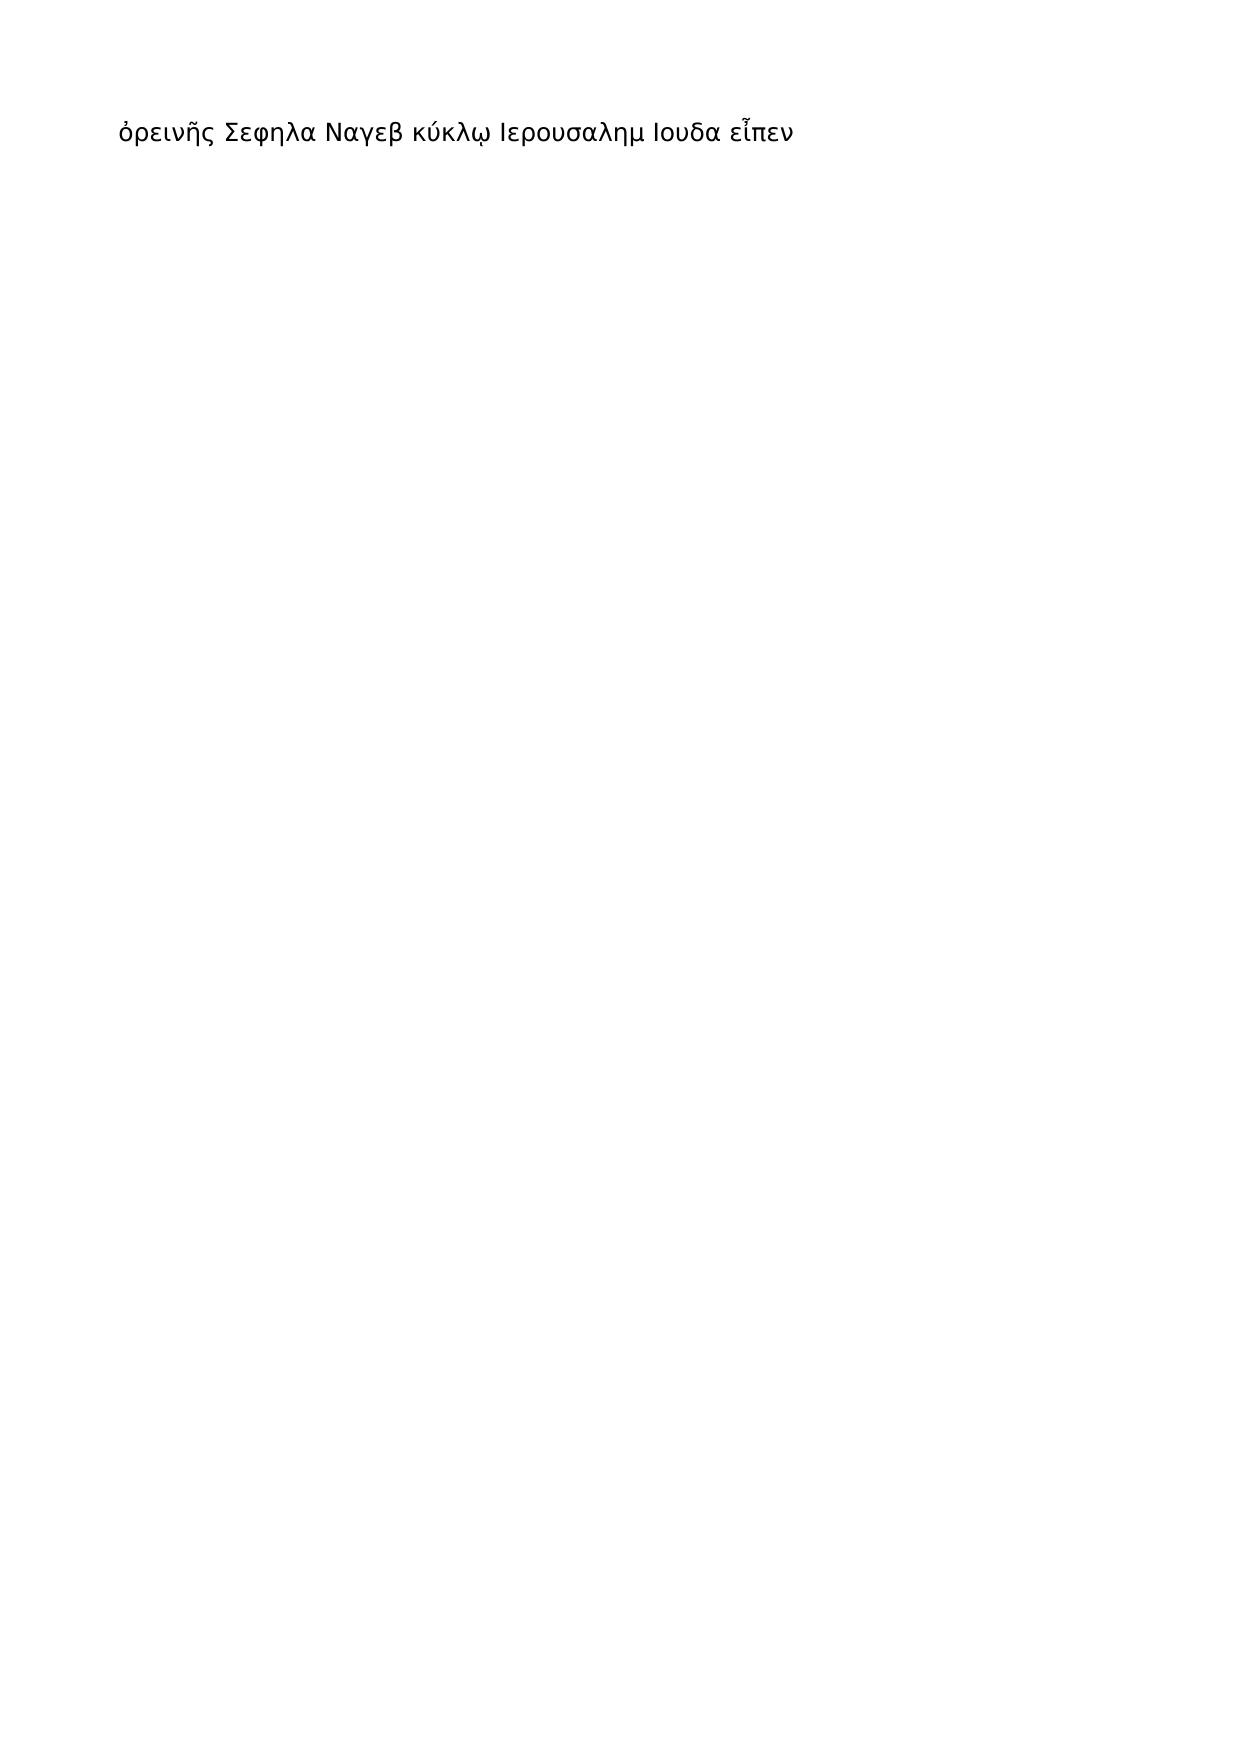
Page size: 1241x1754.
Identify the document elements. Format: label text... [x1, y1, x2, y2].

text ὀρεινῆς Σεφηλα Ναγεβ κύκλῳ Ιερουσαλημ Ιουδα εἶπεν [118, 118, 1122, 147]
